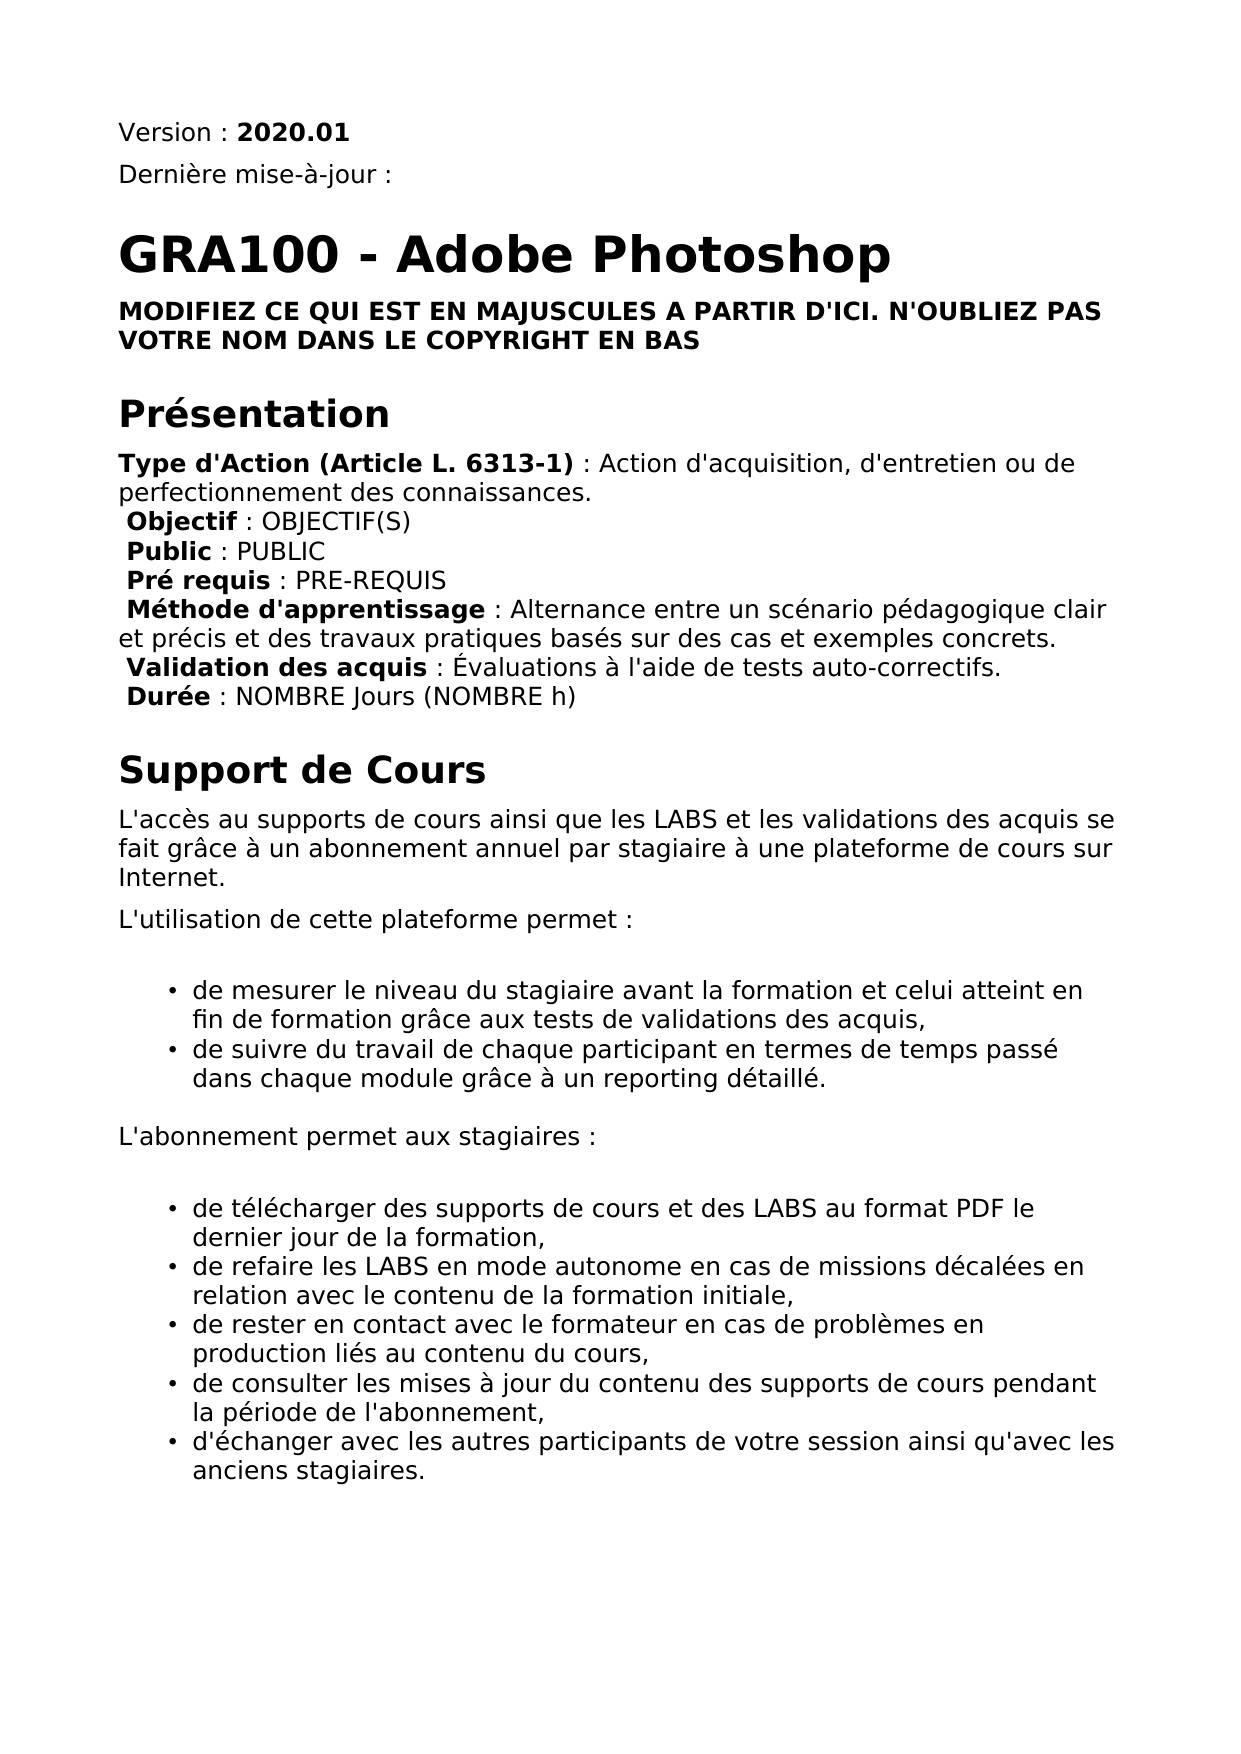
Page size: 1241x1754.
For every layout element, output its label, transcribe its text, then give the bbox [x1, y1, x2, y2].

text L'utilisation de cette plateforme permet : [118, 905, 1122, 934]
text Dernière mise-à-jour : [118, 160, 1122, 189]
list de mesurer le niveau du stagiaire avant la formation et celui atteint en fin de formation grâce aux tests de validations des acquis, [177, 976, 1122, 1035]
text L'accès au supports de cours ainsi que les LABS et les validations des acquis se fait grâce à un abonnement annuel par stagiaire à une plateforme de cours sur Internet. [118, 805, 1122, 893]
list de rester en contact avec le formateur en cas de problèmes en production liés au contenu du cours, [177, 1310, 1122, 1369]
list de refaire les LABS en mode autonome en cas de missions décalées en relation avec le contenu de la formation initiale, [177, 1252, 1122, 1310]
list de télécharger des supports de cours et des LABS au format PDF le dernier jour de la formation, [177, 1194, 1122, 1252]
list de consulter les mises à jour du contenu des supports de cours pendant la période de l'abonnement, [177, 1369, 1122, 1427]
text Version : 2020.01 [118, 118, 1122, 147]
subtitle Support de Cours [118, 749, 1122, 793]
text L'abonnement permet aux stagiaires : [118, 1123, 1122, 1152]
list d'échanger avec les autres participants de votre session ainsi qu'avec les anciens stagiaires. [177, 1427, 1122, 1485]
text Type d'Action (Article L. 6313-1) : Action d'acquisition, d'entretien ou de perfectionnement des connaissances. Objectif : OBJECTIF(S) Public : PUBLIC Pré requis : PRE-REQUIS Méthode d'apprentissage : Alternance entre un scénario pédagogique clair et précis et des travaux pratiques basés sur des cas et exemples concrets. Validation des acquis : Évaluations à l'aide de tests auto-correctifs. Durée : NOMBRE Jours (NOMBRE h) [118, 449, 1122, 712]
subtitle GRA100 - Adobe Photoshop [118, 226, 1122, 285]
text MODIFIEZ CE QUI EST EN MAJUSCULES A PARTIR D'ICI. N'OUBLIEZ PAS VOTRE NOM DANS LE COPYRIGHT EN BAS [118, 297, 1122, 356]
subtitle Présentation [118, 393, 1122, 437]
list de suivre du travail de chaque participant en termes de temps passé dans chaque module grâce à un reporting détaillé. [177, 1035, 1122, 1093]
